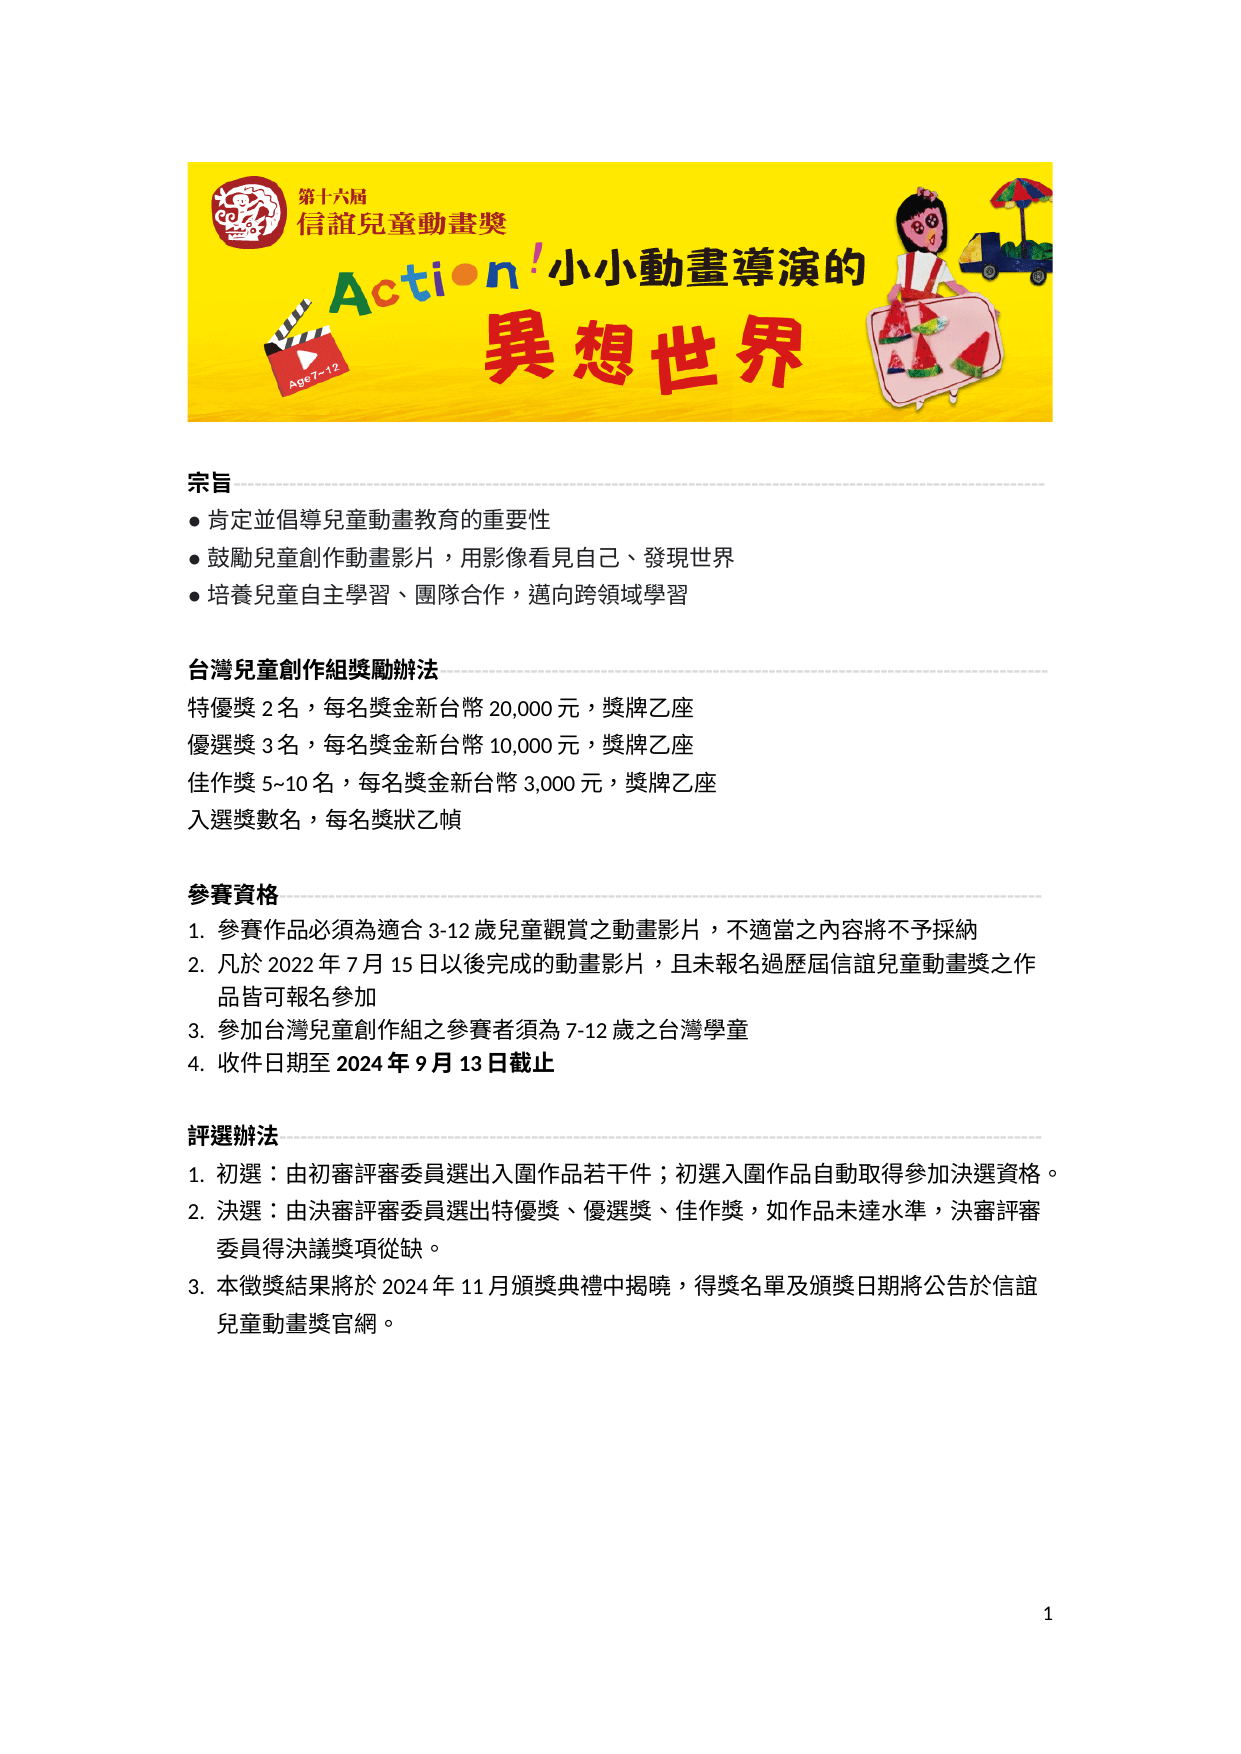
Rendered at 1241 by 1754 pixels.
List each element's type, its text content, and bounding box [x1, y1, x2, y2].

list 本徵獎結果將於2024年11月頒獎典禮中揭曉，得獎名單及頒獎日期將公告於信誼兒童動畫獎官網。 [187, 1266, 1053, 1341]
text 台灣兒童創作組獎勵辦法--------------------------------------------------------------------------------------- [187, 650, 1053, 687]
text 入選獎數名，每名獎狀乙幀 [187, 800, 1053, 837]
list 參賽作品必須為適合3-12歲兒童觀賞之動畫影片，不適當之內容將不予採納 [187, 912, 1053, 946]
picture [187, 162, 1053, 422]
text 佳作獎 5~10名，每名獎金新台幣3,000元，獎牌乙座 [187, 762, 1053, 800]
text 優選獎 3名，每名獎金新台幣10,000元，獎牌乙座 [187, 725, 1053, 762]
text 評選辦法------------------------------------------------------------------------------------------------------------- [187, 1116, 1053, 1153]
list 凡於2022年7月15日以後完成的動畫影片，且未報名過歷屆信誼兒童動畫獎之作品皆可報名參加 [187, 946, 1053, 1012]
text 特優獎 2名，每名獎金新台幣20,000元，獎牌乙座 [187, 687, 1053, 725]
list 參加台灣兒童創作組之參賽者須為7-12歲之台灣學童 [187, 1012, 1053, 1045]
text 參賽資格------------------------------------------------------------------------------------------------------------- [187, 875, 1053, 912]
list 決選：由決審評審委員選出特優獎、優選獎、佳作獎，如作品未達水準，決審評審委員得決議獎項從缺。 [187, 1191, 1053, 1266]
list 初選：由初審評審委員選出入圍作品若干件；初選入圍作品自動取得參加決選資格。 [187, 1153, 1053, 1191]
list 收件日期至2024年9月13日截止 [187, 1045, 1053, 1078]
text 宗旨-------------------------------------------------------------------------------------------------------------------- [187, 462, 1053, 500]
text ● 肯定並倡導兒童動畫教育的重要性 ● 鼓勵兒童創作動畫影片，用影像看見自己、發現世界 ● 培養兒童自主學習、團隊合作，邁向跨領域學習 [187, 500, 1053, 612]
